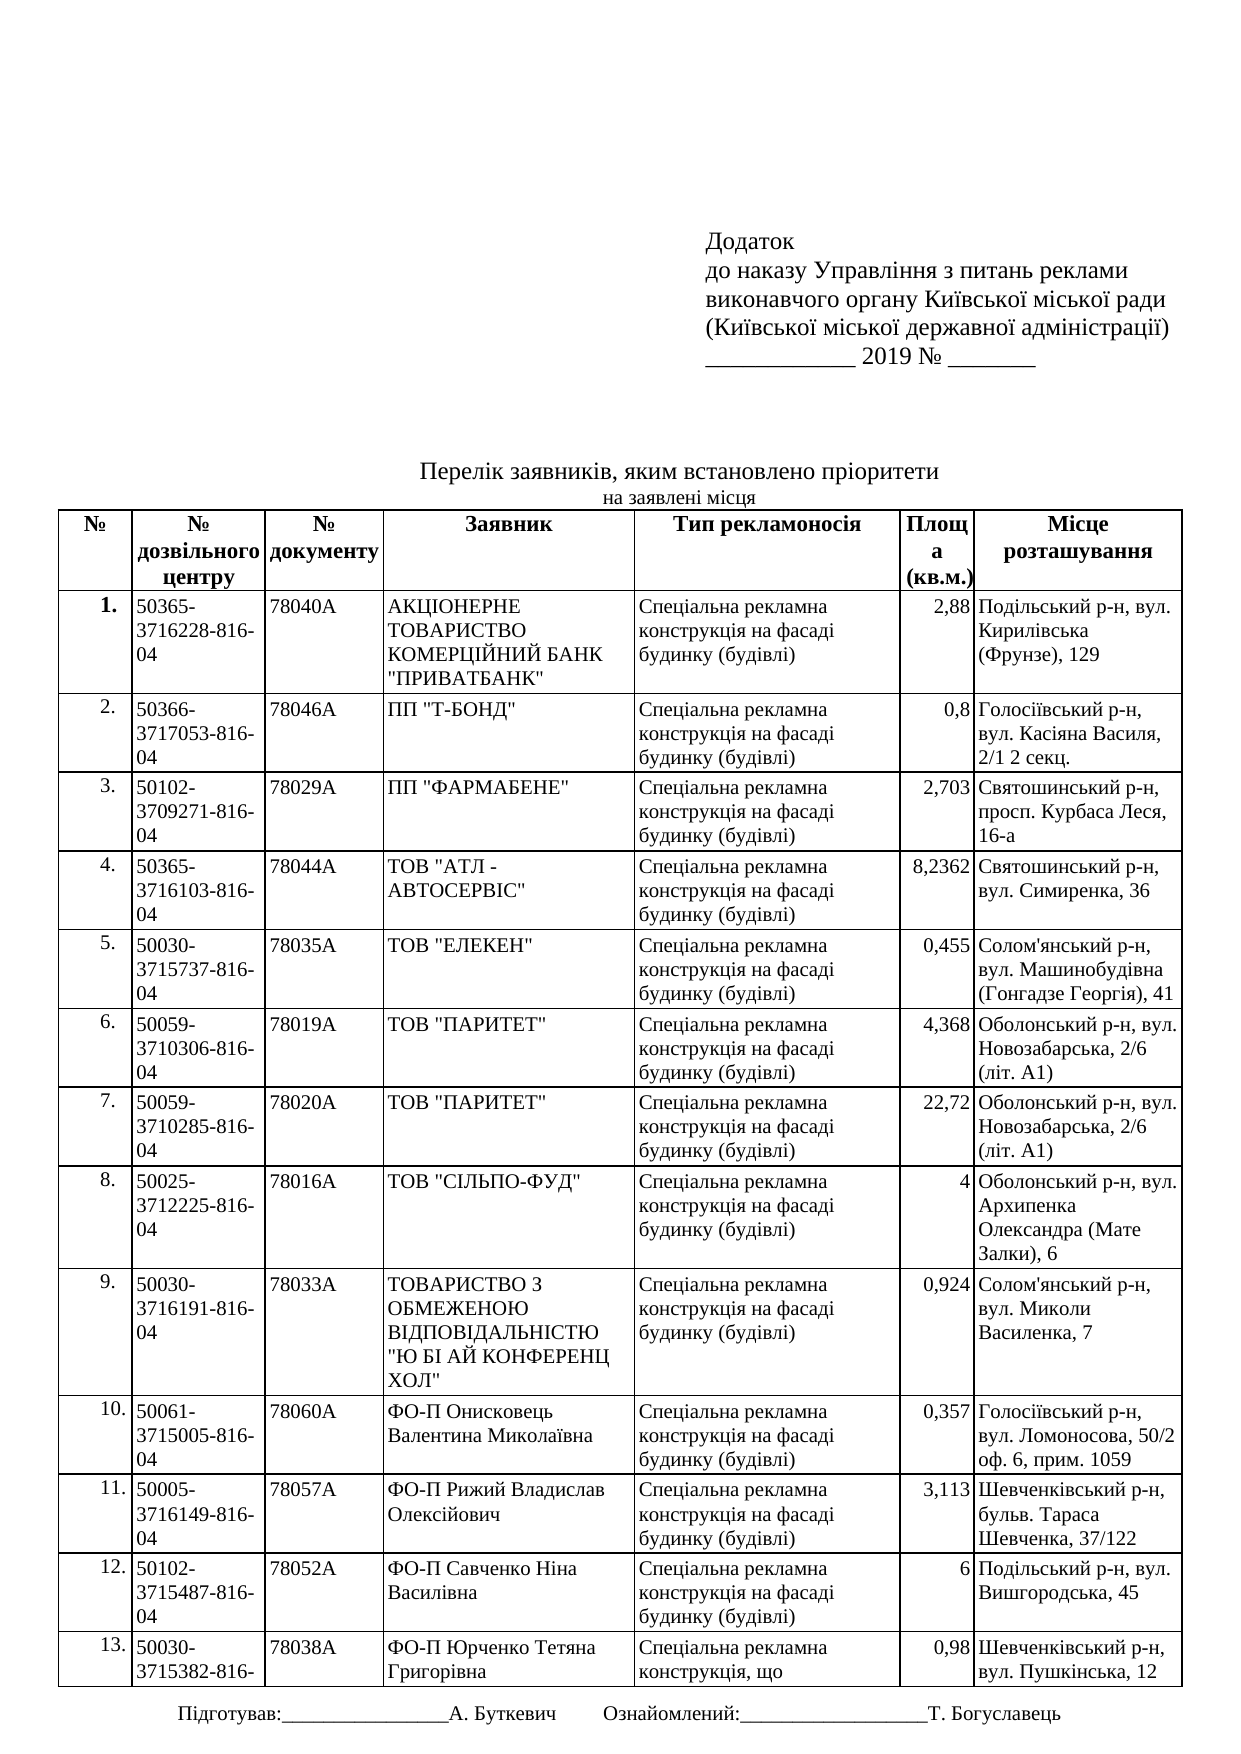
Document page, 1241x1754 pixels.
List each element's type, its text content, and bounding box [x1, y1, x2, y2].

table_cell Спеціальна рекламна конструкція на фасаді будинку (будівлі) [635, 1009, 899, 1086]
table_cell [59, 694, 131, 771]
table_cell Спеціальна рекламна конструкція на фасаді будинку (будівлі) [635, 1475, 899, 1552]
table_header № документу [266, 511, 383, 589]
table_cell 50059-3710285-816-04 [133, 1088, 264, 1165]
table_cell Спеціальна рекламна конструкція на фасаді будинку (будівлі) [635, 930, 899, 1007]
table_cell Спеціальна рекламна конструкція на фасаді будинку (будівлі) [635, 773, 899, 850]
table_cell 78057А [266, 1475, 383, 1552]
table_cell 50025-3712225-816-04 [133, 1167, 264, 1268]
table_cell Солом'янський р-н, вул. Машинобудівна (Гонгадзе Георгія), 41 [975, 930, 1181, 1007]
table_cell ТОВАРИСТВО З ОБМЕЖЕНОЮ ВІДПОВІДАЛЬНІСТЮ "Ю БІ АЙ КОНФЕРЕНЦ ХОЛ" [384, 1269, 634, 1394]
table_header № [59, 511, 131, 589]
table_cell [59, 1475, 131, 1552]
table_cell 78038А [266, 1632, 383, 1686]
table_cell ФО-П Онисковець Валентина Миколаївна [384, 1396, 634, 1473]
table_cell [59, 1632, 131, 1686]
table_cell Спеціальна рекламна конструкція на фасаді будинку (будівлі) [635, 1269, 899, 1394]
table_cell 0,357 [901, 1396, 973, 1473]
table_cell 78016А [266, 1167, 383, 1268]
table_cell 50102-3715487-816-04 [133, 1554, 264, 1631]
table_cell [59, 1554, 131, 1631]
table_cell Оболонський р-н, вул. Архипенка Олександра (Мате Залки), 6 [975, 1167, 1181, 1268]
table_cell Подільський р-н, вул. Кирилівська (Фрунзе), 129 [975, 591, 1181, 692]
table_cell Спеціальна рекламна конструкція на фасаді будинку (будівлі) [635, 1396, 899, 1473]
table_cell 78033А [266, 1269, 383, 1394]
table_cell 50030-3715737-816-04 [133, 930, 264, 1007]
table_cell 2,88 [901, 591, 973, 692]
table_cell Спеціальна рекламна конструкція на фасаді будинку (будівлі) [635, 1088, 899, 1165]
table_cell ФО-П Савченко Ніна Василівна [384, 1554, 634, 1631]
table_cell Оболонський р-н, вул. Новозабарська, 2/6 (літ. А1) [975, 1009, 1181, 1086]
table_cell ПП "Т-БОНД" [384, 694, 634, 771]
table_header [166, 54, 694, 456]
table_cell 50061-3715005-816-04 [133, 1396, 264, 1473]
table_cell [59, 930, 131, 1007]
table_header Додаток до наказу Управління з питань реклами виконавчого органу Київської міської ради (Київської міської державної адміністрації) ____________ 2019 № _______ [694, 54, 1192, 456]
table_cell 3,113 [901, 1475, 973, 1552]
table_cell 78020А [266, 1088, 383, 1165]
table_cell 8,2362 [901, 852, 973, 929]
table_cell 78046А [266, 694, 383, 771]
table_header Заявник [384, 511, 634, 589]
table_header Місце розташування [975, 511, 1181, 589]
table_cell Спеціальна рекламна конструкція на фасаді будинку (будівлі) [635, 1554, 899, 1631]
table_cell 78035А [266, 930, 383, 1007]
table_cell ПП "ФАРМАБЕНЕ" [384, 773, 634, 850]
table_cell АКЦІОНЕРНЕ ТОВАРИСТВО КОМЕРЦІЙНИЙ БАНК "ПРИВАТБАНК" [384, 591, 634, 692]
table_cell [59, 1269, 131, 1394]
table_cell [59, 773, 131, 850]
table_cell ТОВ "АТЛ - АВТОСЕРВІС" [384, 852, 634, 929]
table_cell ТОВ "СІЛЬПО-ФУД" [384, 1167, 634, 1268]
table_header Площа (кв.м.) [901, 511, 973, 589]
table_cell 2,703 [901, 773, 973, 850]
table_cell 78040А [266, 591, 383, 692]
table_cell Святошинський р-н, вул. Симиренка, 36 [975, 852, 1181, 929]
table_cell Спеціальна рекламна конструкція на фасаді будинку (будівлі) [635, 852, 899, 929]
table_cell 78019А [266, 1009, 383, 1086]
table_cell 78029А [266, 773, 383, 850]
table_cell Оболонський р-н, вул. Новозабарська, 2/6 (літ. А1) [975, 1088, 1181, 1165]
table_cell 78044А [266, 852, 383, 929]
table_cell 50365-3716228-816-04 [133, 591, 264, 692]
table_cell 50030-3716191-816-04 [133, 1269, 264, 1394]
table_cell 22,72 [901, 1088, 973, 1165]
table_cell 50030-3715382-816- [133, 1632, 264, 1686]
table_cell 78052А [266, 1554, 383, 1631]
table_cell [59, 1167, 131, 1268]
table_cell 50059-3710306-816-04 [133, 1009, 264, 1086]
table_cell Спеціальна рекламна конструкція на фасаді будинку (будівлі) [635, 591, 899, 692]
table_cell 78060А [266, 1396, 383, 1473]
table_cell Подільський р-н, вул. Вишгородська, 45 [975, 1554, 1181, 1631]
text на заявлені місця [177, 485, 1181, 509]
table_cell 0,98 [901, 1632, 973, 1686]
table_cell 0,924 [901, 1269, 973, 1394]
table_cell [59, 852, 131, 929]
table_cell Солом'янський р-н, вул. Миколи Василенка, 7 [975, 1269, 1181, 1394]
table_cell Голосіївський р-н, вул. Ломоносова, 50/2 оф. 6, прим. 1059 [975, 1396, 1181, 1473]
table_cell 0,8 [901, 694, 973, 771]
table_cell Шевченківський р-н, бульв. Тараса Шевченка, 37/122 [975, 1475, 1181, 1552]
table_header Тип рекламоносія [635, 511, 899, 589]
table_header № дозвільного центру [133, 511, 264, 589]
table_cell ФО-П Рижий Владислав Олексійович [384, 1475, 634, 1552]
table_cell Шевченківський р-н, вул. Пушкінська, 12 [975, 1632, 1181, 1686]
table_cell 50365-3716103-816-04 [133, 852, 264, 929]
table_cell [59, 1009, 131, 1086]
table_cell [59, 1088, 131, 1165]
table_cell ФО-П Юрченко Тетяна Григорівна [384, 1632, 634, 1686]
table_cell 4 [901, 1167, 973, 1268]
table_cell Спеціальна рекламна конструкція, що [635, 1632, 899, 1686]
table_cell 6 [901, 1554, 973, 1631]
table_cell Святошинський р-н, просп. Курбаса Леся, 16-а [975, 773, 1181, 850]
table_cell ТОВ "ЕЛЕКЕН" [384, 930, 634, 1007]
table_cell ТОВ "ПАРИТЕТ" [384, 1009, 634, 1086]
table_cell Спеціальна рекламна конструкція на фасаді будинку (будівлі) [635, 694, 899, 771]
text Перелік заявників, яким встановлено пріоритети [177, 456, 1181, 485]
table_cell [59, 591, 131, 692]
table_cell 0,455 [901, 930, 973, 1007]
table_cell 50366-3717053-816-04 [133, 694, 264, 771]
table_cell ТОВ "ПАРИТЕТ" [384, 1088, 634, 1165]
table_cell Голосіївський р-н, вул. Касіяна Василя, 2/1 2 секц. [975, 694, 1181, 771]
table_cell 4,368 [901, 1009, 973, 1086]
table_cell 50005-3716149-816-04 [133, 1475, 264, 1552]
table_cell Спеціальна рекламна конструкція на фасаді будинку (будівлі) [635, 1167, 899, 1268]
table_cell [59, 1396, 131, 1473]
table_cell 50102-3709271-816-04 [133, 773, 264, 850]
